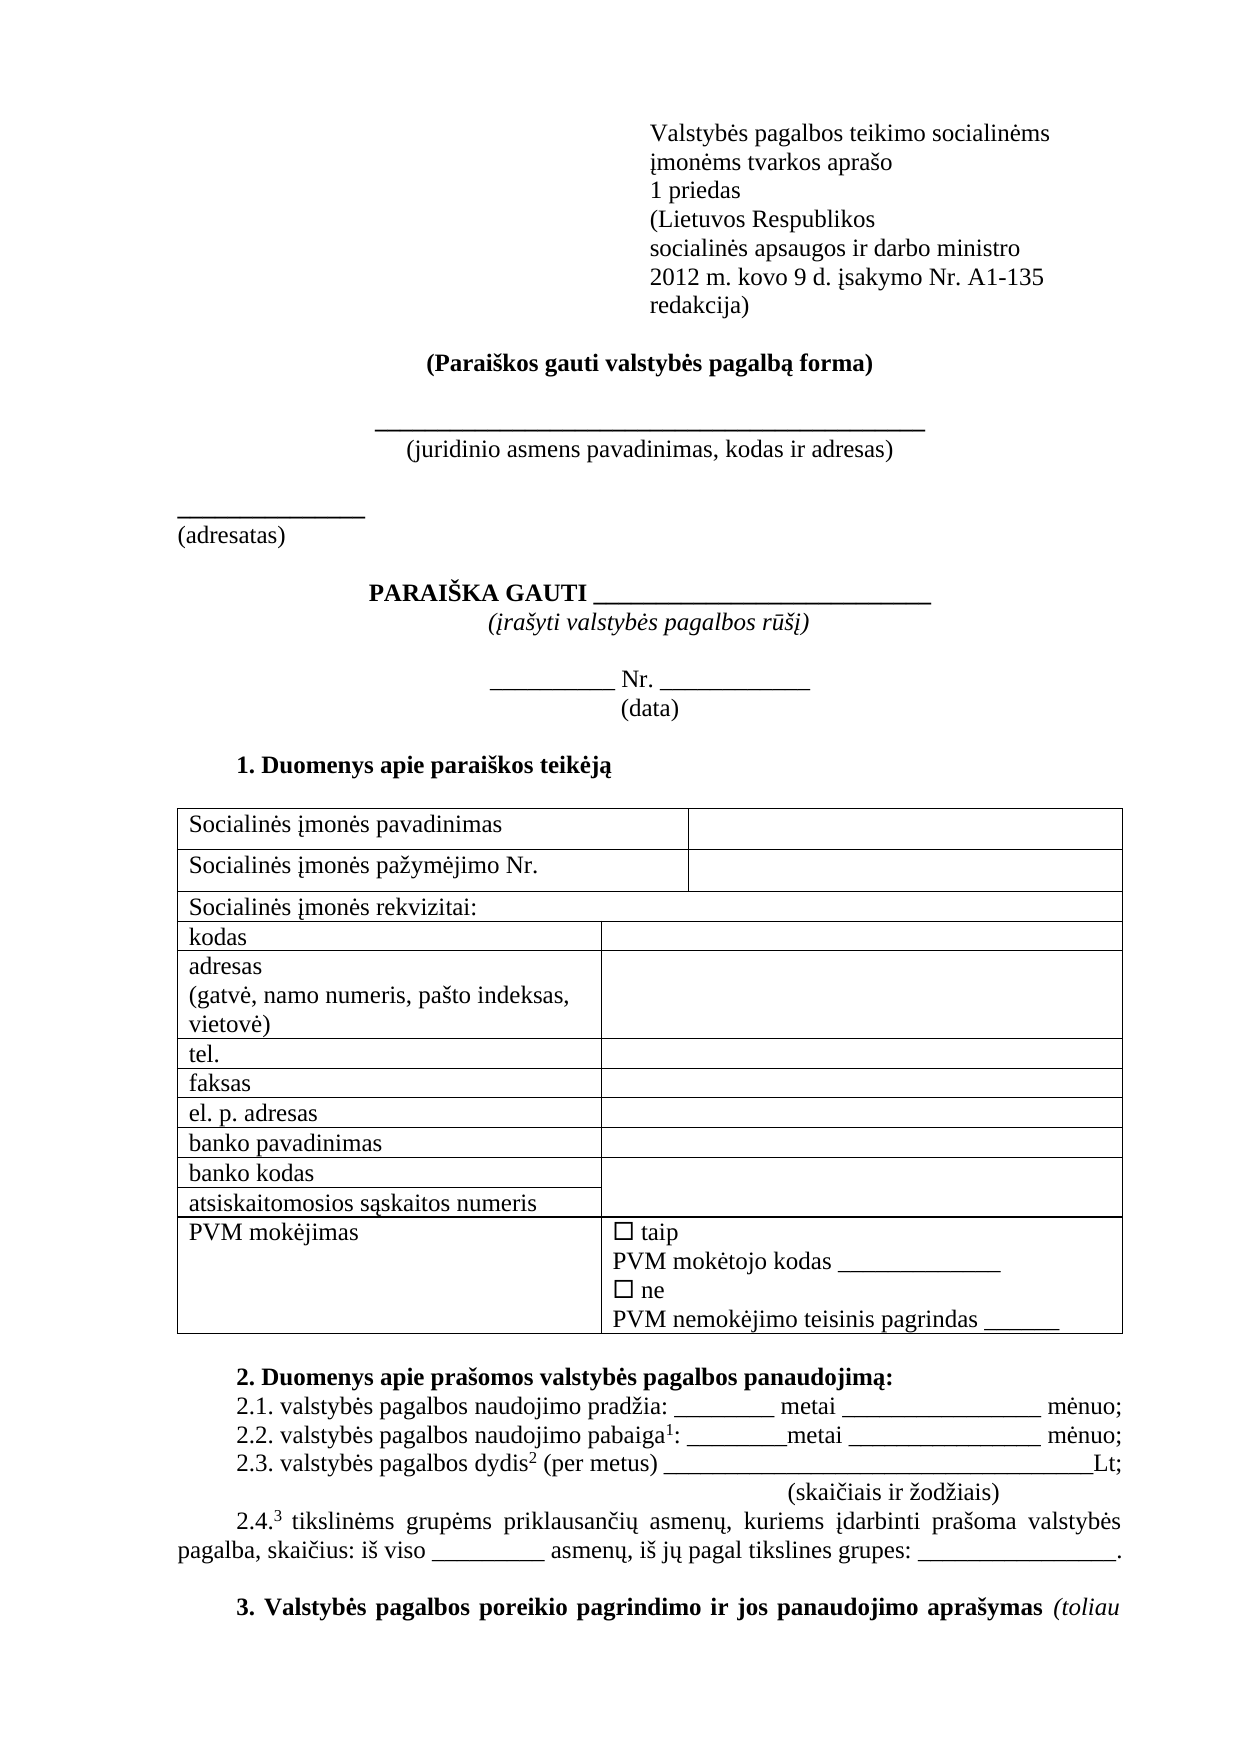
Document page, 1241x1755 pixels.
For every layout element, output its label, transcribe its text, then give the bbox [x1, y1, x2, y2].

table_cell faksas [178, 1069, 601, 1097]
text (Lietuvos Respublikos [649, 204, 1122, 233]
table_cell [689, 850, 1122, 891]
text 2012 m. kovo 9 d. įsakymo Nr. A1-135 [649, 262, 1122, 291]
text (Paraiškos gauti valstybės pagalbą forma) [177, 348, 1122, 377]
text 2.2. valstybės pagalbos naudojimo pabaiga1: ________metai mėnuo; [177, 1420, 1122, 1448]
text redakcija) [649, 291, 1122, 319]
table_cell [] taip PVM mokėtojo kodas _____________ [] ne PVM nemokėjimo teisinis pagrindas ______ [602, 1218, 1122, 1332]
table_cell adresas (gatvė, namo numeris, pašto indeksas, vietovė) [178, 951, 601, 1038]
text __________ Nr. ____________ [177, 664, 1122, 693]
table_header Socialinės įmonės pavadinimas [178, 809, 688, 849]
text (juridinio asmens pavadinimas, kodas ir adresas) [177, 434, 1122, 463]
text įmonėms tvarkos aprašo [649, 147, 1122, 176]
text ____________________________________________ [177, 406, 1122, 434]
table_cell Socialinės įmonės pažymėjimo Nr. [178, 850, 688, 891]
table_cell banko kodas [178, 1158, 601, 1187]
text _______________ [177, 492, 1122, 521]
text 2.1. valstybės pagalbos naudojimo pradžia: ________ metai mėnuo; [177, 1391, 1122, 1420]
text (adresatas) [177, 521, 1122, 549]
text (skaičiais ir žodžiais) [665, 1477, 1122, 1506]
table_cell [602, 1069, 1122, 1097]
table_cell [602, 1039, 1122, 1067]
table_cell PVM mokėjimas [178, 1218, 601, 1332]
text 2. Duomenys apie prašomos valstybės pagalbos panaudojimą: [177, 1362, 1122, 1391]
table_cell el. p. adresas [178, 1098, 601, 1127]
text Paraiška gauti ___________________________ [177, 578, 1122, 607]
text 2.3. valstybės pagalbos dydis2 (per metus) Lt; [177, 1448, 1122, 1477]
table_header [689, 809, 1122, 849]
text 2.4.3 tikslinėms grupėms priklausančių asmenų, kuriems įdarbinti prašoma valstybės pagalba, skaičius: iš viso _________ asmenų, iš jų pagal tikslines grupes: . [177, 1506, 1122, 1563]
text 3. Valstybės pagalbos poreikio pagrindimo ir jos panaudojimo aprašymas (toliau [177, 1592, 1122, 1621]
text (data) [177, 693, 1122, 722]
table_cell banko pavadinimas [178, 1128, 601, 1157]
text 1. Duomenys apie paraiškos teikėją [177, 751, 1122, 779]
table_cell [602, 1128, 1122, 1157]
table_cell atsiskaitomosios sąskaitos numeris [178, 1188, 601, 1216]
table_cell tel. [178, 1039, 601, 1067]
table_cell [1088, 892, 1122, 921]
text socialinės apsaugos ir darbo ministro [649, 233, 1122, 262]
table_cell kodas [178, 922, 601, 950]
text (įrašyti valstybės pagalbos rūšį) [177, 607, 1122, 636]
table_cell Socialinės įmonės rekvizitai: [178, 892, 1088, 921]
table_cell [602, 1098, 1122, 1127]
text Valstybės pagalbos teikimo socialinėms [649, 118, 1122, 147]
text 1 priedas [649, 176, 1122, 204]
table_cell [602, 922, 1122, 950]
table_cell [602, 951, 1122, 1038]
table_cell [602, 1158, 1122, 1216]
